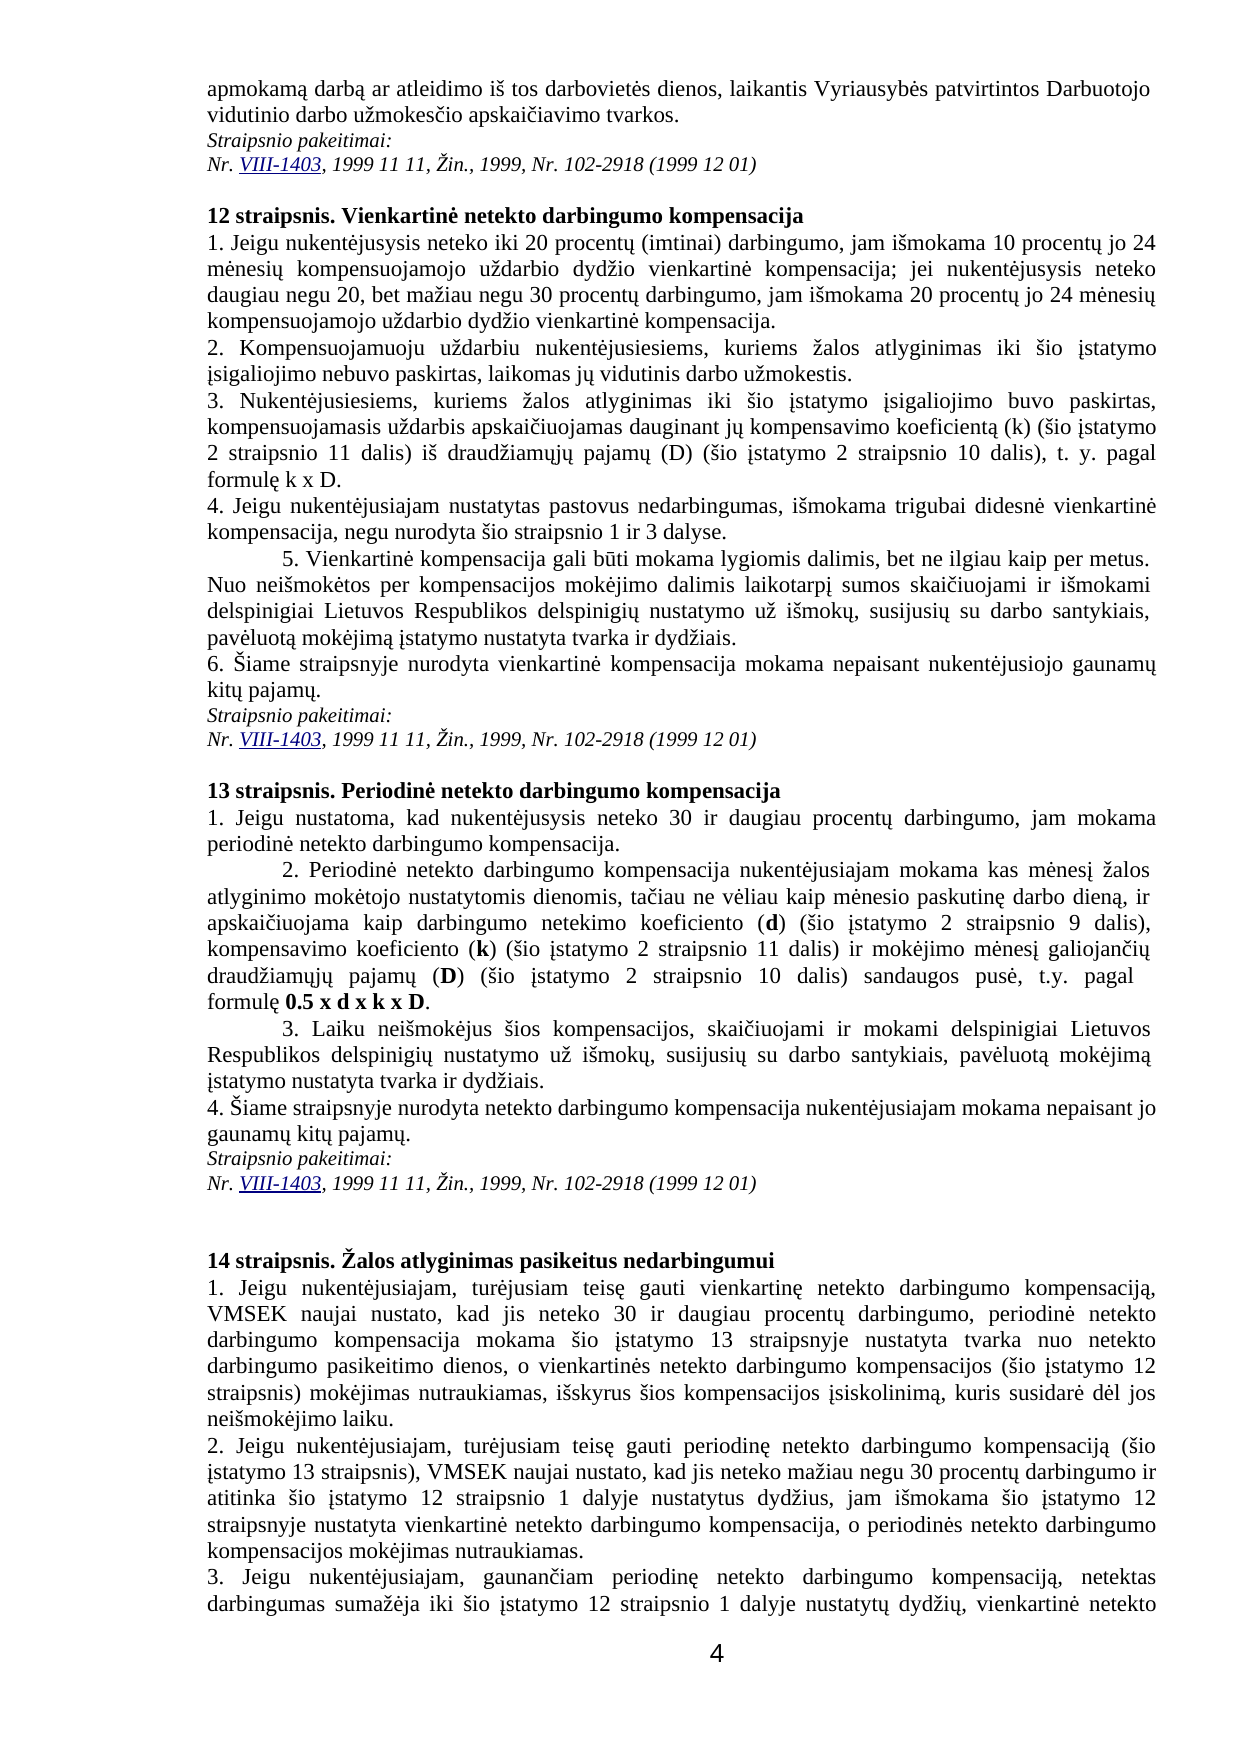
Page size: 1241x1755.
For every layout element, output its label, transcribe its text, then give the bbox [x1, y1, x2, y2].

text 1. Jeigu nukentėjusiajam, turėjusiam teisę gauti vienkartinę netekto darbingumo kompensaciją, VMSEK naujai nustato, kad jis neteko 30 ir daugiau procentų darbingumo, periodinė netekto darbingumo kompensacija mokama šio įstatymo 13 straipsnyje nustatyta tvarka nuo netekto darbingumo pasikeitimo dienos, o vienkartinės netekto darbingumo kompensacijos (šio įstatymo 12 straipsnis) mokėjimas nutraukiamas, išskyrus šios kompensacijos įsiskolinimą, kuris susidarė dėl jos neišmokėjimo laiku. [207, 1273, 1158, 1432]
text 5. Vienkartinė kompensacija gali būti mokama lygiomis dalimis, bet ne ilgiau kaip per metus. Nuo neišmokėtos per kompensacijos mokėjimo dalimis laikotarpį sumos skaičiuojami ir išmokami delspinigiai Lietuvos Respublikos delspinigių nustatymo už išmokų, susijusių su darbo santykiais, pavėluotą mokėjimą įstatymo nustatyta tvarka ir dydžiais. [207, 545, 1152, 650]
text 4. Šiame straipsnyje nurodyta netekto darbingumo kompensacija nukentėjusiajam mokama nepaisant jo gaunamų kitų pajamų. [207, 1094, 1158, 1146]
text 3. Laiku neišmokėjus šios kompensacijos, skaičiuojami ir mokami delspinigiai Lietuvos Respublikos delspinigių nustatymo už išmokų, susijusių su darbo santykiais, pavėluotą mokėjimą įstatymo nustatyta tvarka ir dydžiais. [207, 1014, 1152, 1094]
text 12 straipsnis. Vienkartinė netekto darbingumo kompensacija [207, 202, 1158, 228]
text apmokamą darbą ar atleidimo iš tos darbovietės dienos, laikantis Vyriausybės patvirtintos Darbuotojo vidutinio darbo užmokesčio apskaičiavimo tvarkos. [207, 75, 1152, 128]
text 3. Jeigu nukentėjusiajam, gaunančiam periodinę netekto darbingumo kompensaciją, netektas darbingumas sumažėja iki šio įstatymo 12 straipsnio 1 dalyje nustatytų dydžių, vienkartinė netekto [207, 1563, 1158, 1616]
text 2. Periodinė netekto darbingumo kompensacija nukentėjusiajam mokama kas mėnesį žalos atlyginimo mokėtojo nustatytomis dienomis, tačiau ne vėliau kaip mėnesio paskutinę darbo dieną, ir apskaičiuojama kaip darbingumo netekimo koeficiento (d) (šio įstatymo 2 straipsnio 9 dalis), kompensavimo koeficiento (k) (šio įstatymo 2 straipsnio 11 dalis) ir mokėjimo mėnesį galiojančių draudžiamųjų pajamų (D) (šio įstatymo 2 straipsnio 10 dalis) sandaugos pusė, t.y. pagal formulę 0.5 x d x k x D. [207, 856, 1152, 1014]
text 3. Nukentėjusiesiems, kuriems žalos atlyginimas iki šio įstatymo įsigaliojimo buvo paskirtas, kompensuojamasis uždarbis apskaičiuojamas dauginant jų kompensavimo koeficientą (k) (šio įstatymo 2 straipsnio 11 dalis) iš draudžiamųjų pajamų (D) (šio įstatymo 2 straipsnio 10 dalis), t. y. pagal formulę k x D. [207, 387, 1158, 492]
text Nr. VIII-1403, 1999 11 11, Žin., 1999, Nr. 102-2918 (1999 12 01) [207, 152, 1152, 176]
text 1. Jeigu nukentėjusysis neteko iki 20 procentų (imtinai) darbingumo, jam išmokama 10 procentų jo 24 mėnesių kompensuojamojo uždarbio dydžio vienkartinė kompensacija; jei nukentėjusysis neteko daugiau negu 20, bet mažiau negu 30 procentų darbingumo, jam išmokama 20 procentų jo 24 mėnesių kompensuojamojo uždarbio dydžio vienkartinė kompensacija. [207, 228, 1158, 334]
text 1. Jeigu nustatoma, kad nukentėjusysis neteko 30 ir daugiau procentų darbingumo, jam mokama periodinė netekto darbingumo kompensacija. [207, 804, 1158, 856]
text Nr. VIII-1403, 1999 11 11, Žin., 1999, Nr. 102-2918 (1999 12 01) [207, 1170, 1152, 1194]
text 13 straipsnis. Periodinė netekto darbingumo kompensacija [207, 777, 1158, 804]
text 2. Kompensuojamuoju uždarbiu nukentėjusiesiems, kuriems žalos atlyginimas iki šio įstatymo įsigaliojimo nebuvo paskirtas, laikomas jų vidutinis darbo užmokestis. [207, 334, 1158, 387]
text 2. Jeigu nukentėjusiajam, turėjusiam teisę gauti periodinę netekto darbingumo kompensaciją (šio įstatymo 13 straipsnis), VMSEK naujai nustato, kad jis neteko mažiau negu 30 procentų darbingumo ir atitinka šio įstatymo 12 straipsnio 1 dalyje nustatytus dydžius, jam išmokama šio įstatymo 12 straipsnyje nustatyta vienkartinė netekto darbingumo kompensacija, o periodinės netekto darbingumo kompensacijos mokėjimas nutraukiamas. [207, 1432, 1158, 1563]
text Straipsnio pakeitimai: [207, 128, 1158, 152]
text 4. Jeigu nukentėjusiajam nustatytas pastovus nedarbingumas, išmokama trigubai didesnė vienkartinė kompensacija, negu nurodyta šio straipsnio 1 ir 3 dalyse. [207, 492, 1158, 545]
text Straipsnio pakeitimai: [207, 703, 1158, 727]
text 6. Šiame straipsnyje nurodyta vienkartinė kompensacija mokama nepaisant nukentėjusiojo gaunamų kitų pajamų. [207, 650, 1158, 703]
text Nr. VIII-1403, 1999 11 11, Žin., 1999, Nr. 102-2918 (1999 12 01) [207, 727, 1152, 751]
text 14 straipsnis. Žalos atlyginimas pasikeitus nedarbingumui [207, 1247, 1158, 1273]
text Straipsnio pakeitimai: [207, 1146, 1158, 1170]
